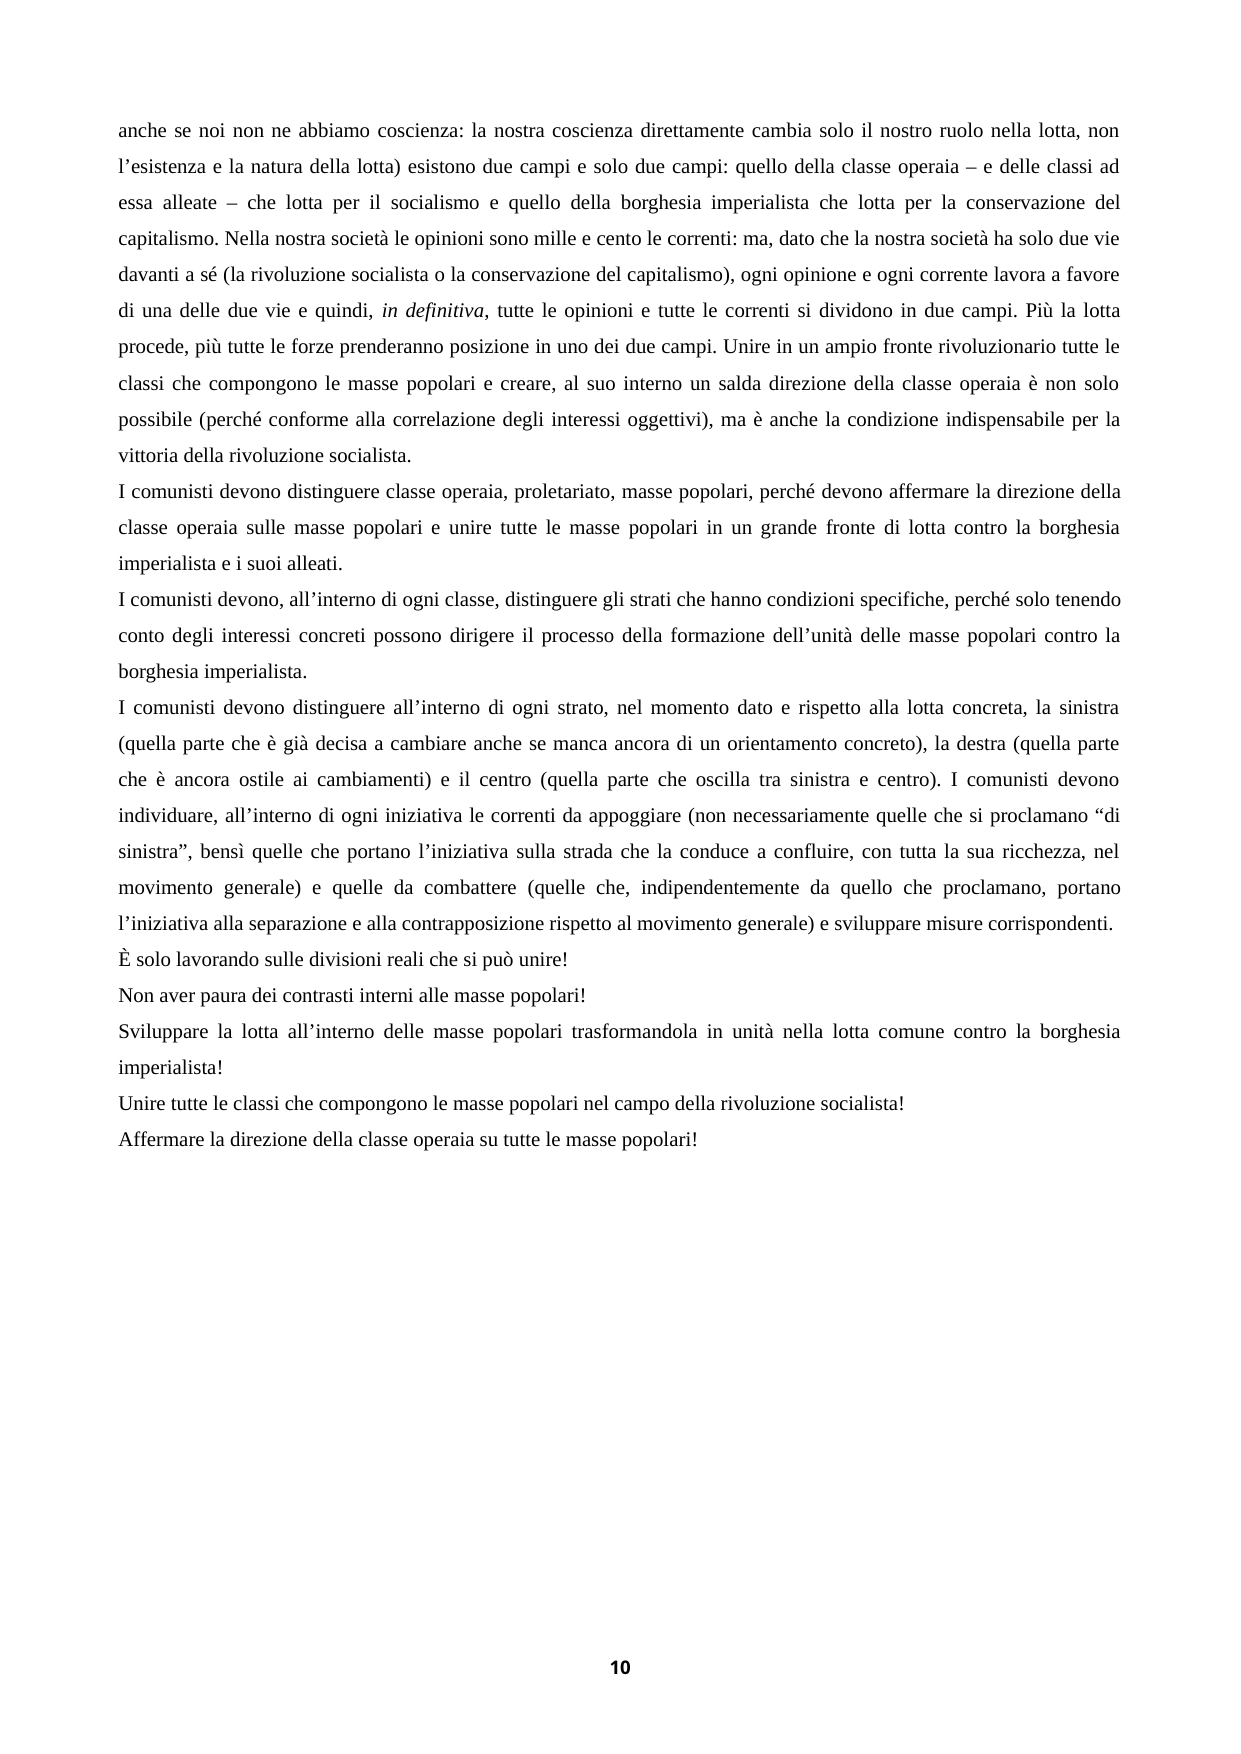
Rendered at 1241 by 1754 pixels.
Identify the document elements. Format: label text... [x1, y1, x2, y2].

text I comunisti devono distinguere all’interno di ogni strato, nel momento dato e rispetto alla lotta concreta, la sinistra (quella parte che è già decisa a cambiare anche se manca ancora di un orientamento concreto), la destra (quella parte che è ancora ostile ai cambiamenti) e il centro (quella parte che oscilla tra sinistra e centro). I comunisti devono individuare, all’interno di ogni iniziativa le correnti da appoggiare (non necessariamente quelle che si proclamano “di sinistra”, bensì quelle che portano l’iniziativa sulla strada che la conduce a confluire, con tutta la sua ricchezza, nel movimento generale) e quelle da combattere (quelle che, indipendentemente da quello che proclamano, portano l’iniziativa alla separazione e alla contrapposizione rispetto al movimento generale) e sviluppare misure corrispondenti. [118, 695, 1122, 935]
text Sviluppare la lotta all’interno delle masse popolari trasformandola in unità nella lotta comune contro la borghesia imperialista! [118, 1019, 1122, 1079]
text È solo lavorando sulle divisioni reali che si può unire! [118, 947, 1122, 971]
text I comunisti devono, all’interno di ogni classe, distinguere gli strati che hanno condizioni specifiche, perché solo tenendo conto degli interessi concreti possono dirigere il processo della formazione dell’unità delle masse popolari contro la borghesia imperialista. [118, 587, 1122, 683]
text Affermare la direzione della classe operaia su tutte le masse popolari! [118, 1127, 1122, 1151]
text Non aver paura dei contrasti interni alle masse popolari! [118, 983, 1122, 1007]
text I comunisti devono distinguere classe operaia, proletariato, masse popolari, perché devono affermare la direzione della classe operaia sulle masse popolari e unire tutte le masse popolari in un grande fronte di lotta contro la borghesia imperialista e i suoi alleati. [118, 478, 1122, 575]
text Unire tutte le classi che compongono le masse popolari nel campo della rivoluzione socialista! [118, 1091, 1122, 1115]
text anche se noi non ne abbiamo coscienza: la nostra coscienza direttamente cambia solo il nostro ruolo nella lotta, non l’esistenza e la natura della lotta) esistono due campi e solo due campi: quello della classe operaia – e delle classi ad essa alleate – che lotta per il socialismo e quello della borghesia imperialista che lotta per la conservazione del capitalismo. Nella nostra società le opinioni sono mille e cento le correnti: ma, dato che la nostra società ha solo due vie davanti a sé (la rivoluzione socialista o la conservazione del capitalismo), ogni opinione e ogni corrente lavora a favore di una delle due vie e quindi, in definitiva, tutte le opinioni e tutte le correnti si dividono in due campi. Più la lotta procede, più tutte le forze prenderanno posizione in uno dei due campi. Unire in un ampio fronte rivoluzionario tutte le classi che compongono le masse popolari e creare, al suo interno un salda direzione della classe operaia è non solo possibile (perché conforme alla correlazione degli interessi oggettivi), ma è anche la condizione indispensabile per la vittoria della rivoluzione socialista. [118, 118, 1122, 467]
